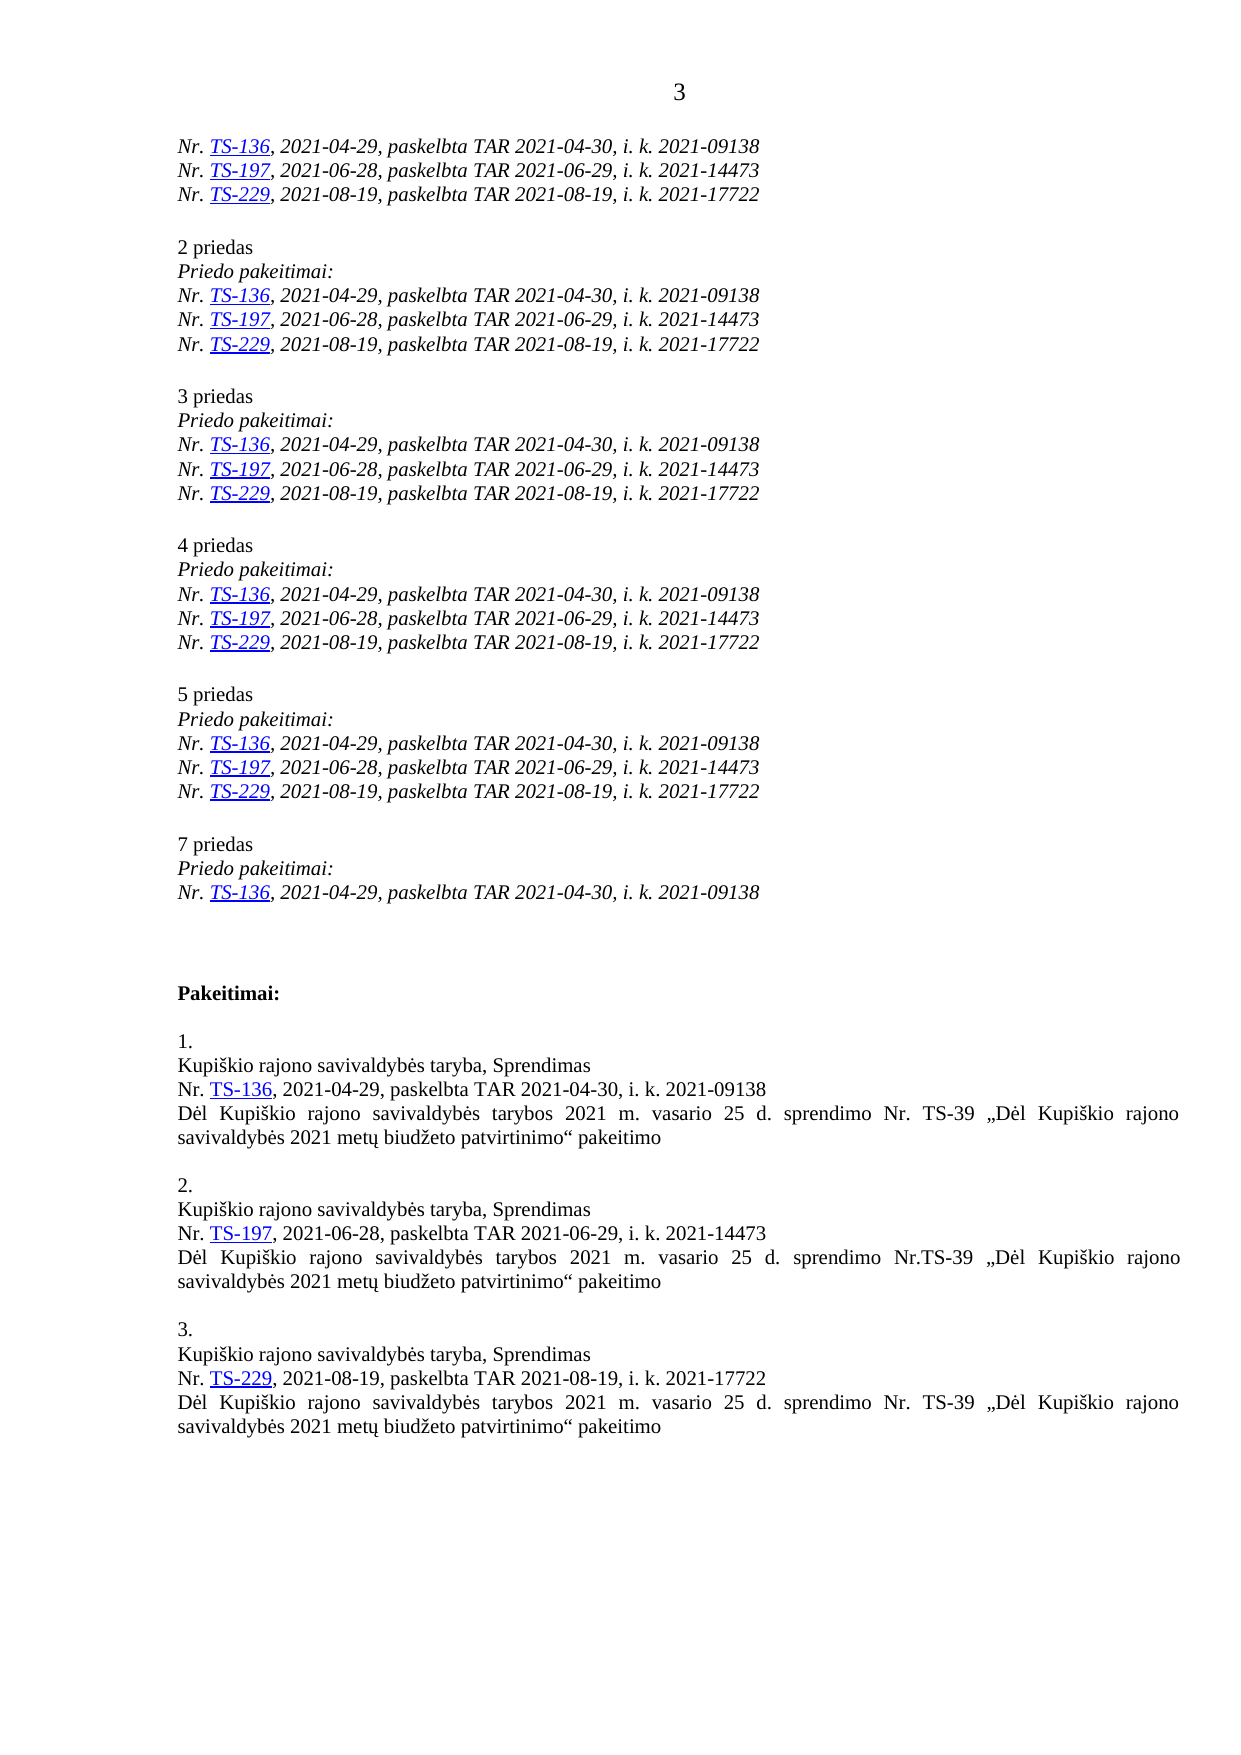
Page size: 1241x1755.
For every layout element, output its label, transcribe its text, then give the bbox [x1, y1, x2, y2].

text Nr. TS-197, 2021-06-28, paskelbta TAR 2021-06-29, i. k. 2021-14473 [177, 158, 1181, 182]
text Priedo pakeitimai: [177, 856, 1181, 879]
text 5 priedas [177, 682, 1181, 706]
text Dėl Kupiškio rajono savivaldybės tarybos 2021 m. vasario 25 d. sprendimo Nr.TS-39 „Dėl Kupiškio rajono savivaldybės 2021 metų biudžeto patvirtinimo“ pakeitimo [177, 1245, 1181, 1293]
text Nr. TS-197, 2021-06-28, paskelbta TAR 2021-06-29, i. k. 2021-14473 [177, 1221, 1181, 1245]
text 3 priedas [177, 384, 1181, 408]
text Kupiškio rajono savivaldybės taryba, Sprendimas [177, 1197, 1181, 1221]
text Nr. TS-197, 2021-06-28, paskelbta TAR 2021-06-29, i. k. 2021-14473 [177, 606, 1181, 629]
text 2. [177, 1173, 1181, 1197]
text 3. [177, 1317, 1181, 1341]
text Nr. TS-229, 2021-08-19, paskelbta TAR 2021-08-19, i. k. 2021-17722 [177, 779, 1181, 803]
text Nr. TS-136, 2021-04-29, paskelbta TAR 2021-04-30, i. k. 2021-09138 [177, 134, 1181, 158]
text Nr. TS-197, 2021-06-28, paskelbta TAR 2021-06-29, i. k. 2021-14473 [177, 307, 1181, 331]
text Pakeitimai: [177, 981, 1181, 1004]
text Nr. TS-229, 2021-08-19, paskelbta TAR 2021-08-19, i. k. 2021-17722 [177, 629, 1181, 654]
text Priedo pakeitimai: [177, 557, 1181, 581]
text Nr. TS-136, 2021-04-29, paskelbta TAR 2021-04-30, i. k. 2021-09138 [177, 879, 1181, 904]
text Kupiškio rajono savivaldybės taryba, Sprendimas [177, 1053, 1181, 1077]
text 4 priedas [177, 533, 1181, 557]
text Priedo pakeitimai: [177, 706, 1181, 731]
text Nr. TS-136, 2021-04-29, paskelbta TAR 2021-04-30, i. k. 2021-09138 [177, 581, 1181, 606]
text Nr. TS-136, 2021-04-29, paskelbta TAR 2021-04-30, i. k. 2021-09138 [177, 731, 1181, 754]
text Priedo pakeitimai: [177, 408, 1181, 432]
text Nr. TS-229, 2021-08-19, paskelbta TAR 2021-08-19, i. k. 2021-17722 [177, 481, 1181, 504]
text Nr. TS-136, 2021-04-29, paskelbta TAR 2021-04-30, i. k. 2021-09138 [177, 283, 1181, 307]
text Dėl Kupiškio rajono savivaldybės tarybos 2021 m. vasario 25 d. sprendimo Nr. TS-39 „Dėl Kupiškio rajono savivaldybės 2021 metų biudžeto patvirtinimo“ pakeitimo [177, 1101, 1181, 1149]
text Nr. TS-197, 2021-06-28, paskelbta TAR 2021-06-29, i. k. 2021-14473 [177, 456, 1181, 481]
text 2 priedas [177, 235, 1181, 259]
text Kupiškio rajono savivaldybės taryba, Sprendimas [177, 1341, 1181, 1366]
text 7 priedas [177, 831, 1181, 856]
text Nr. TS-229, 2021-08-19, paskelbta TAR 2021-08-19, i. k. 2021-17722 [177, 331, 1181, 356]
text Nr. TS-229, 2021-08-19, paskelbta TAR 2021-08-19, i. k. 2021-17722 [177, 182, 1181, 206]
text Nr. TS-229, 2021-08-19, paskelbta TAR 2021-08-19, i. k. 2021-17722 [177, 1366, 1181, 1389]
text Priedo pakeitimai: [177, 259, 1181, 283]
text Nr. TS-197, 2021-06-28, paskelbta TAR 2021-06-29, i. k. 2021-14473 [177, 754, 1181, 779]
text 1. [177, 1029, 1181, 1053]
text Nr. TS-136, 2021-04-29, paskelbta TAR 2021-04-30, i. k. 2021-09138 [177, 1077, 1181, 1101]
text Dėl Kupiškio rajono savivaldybės tarybos 2021 m. vasario 25 d. sprendimo Nr. TS-39 „Dėl Kupiškio rajono savivaldybės 2021 metų biudžeto patvirtinimo“ pakeitimo [177, 1389, 1181, 1438]
text Nr. TS-136, 2021-04-29, paskelbta TAR 2021-04-30, i. k. 2021-09138 [177, 432, 1181, 456]
